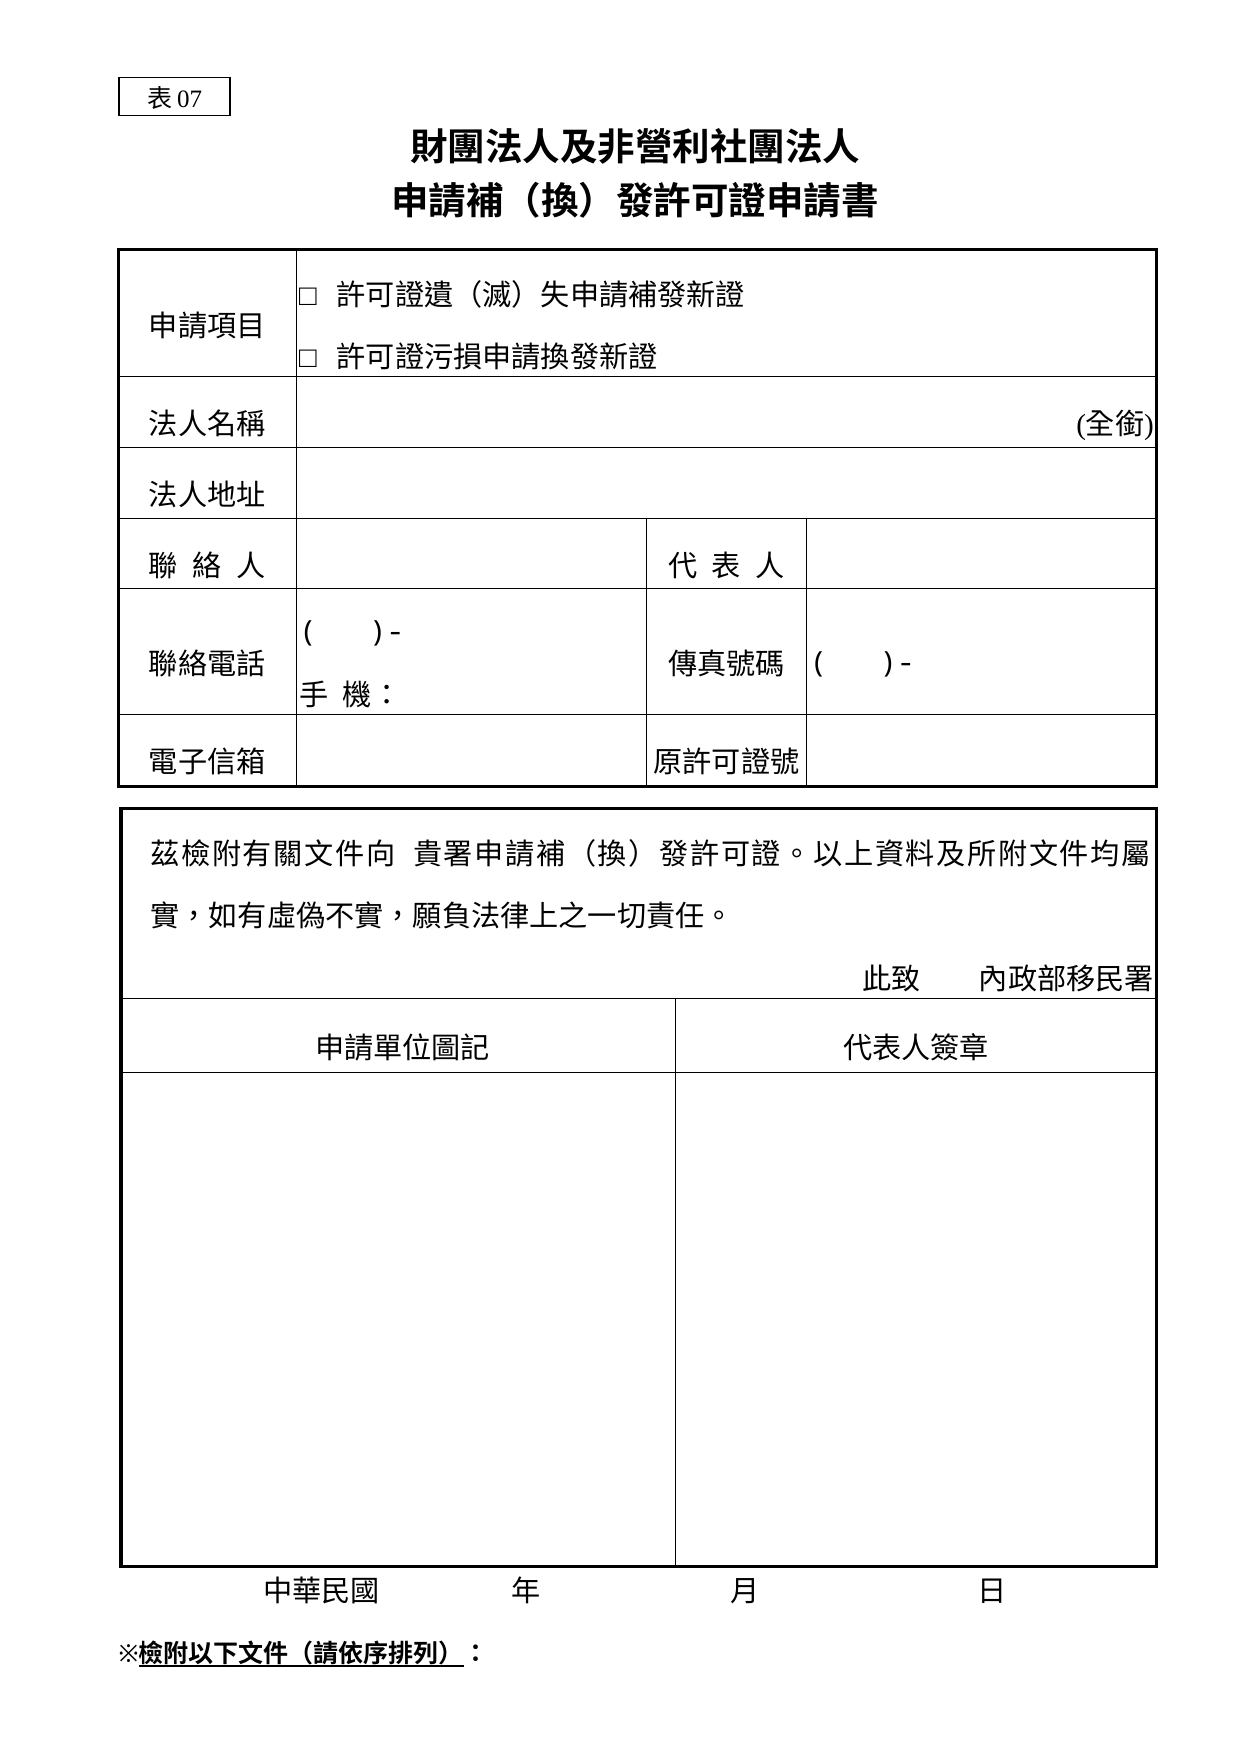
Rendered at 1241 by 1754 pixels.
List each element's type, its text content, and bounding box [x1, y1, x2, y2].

table_cell 申請單位圖記 [123, 999, 675, 1072]
table_header 茲檢附有關文件向 貴署申請補（換）發許可證。以上資料及所附文件均屬實，如有虛偽不實，願負法律上之一切責任。 此致 內政部移民署 [123, 810, 1155, 997]
text 財團法人及非營利社團法人 [118, 77, 1183, 171]
table_header 許可證遺（滅）失申請補發新證 許可證污損申請換發新證 [297, 251, 1155, 376]
table_cell 聯絡電話 [120, 589, 296, 714]
table_cell 傳真號碼 [647, 589, 806, 714]
table_cell 代表人簽章 [676, 999, 1155, 1072]
text 申請補（換）發許可證申請書 [118, 171, 1152, 225]
table_cell [807, 715, 1155, 784]
table_cell 電子信箱 [120, 715, 296, 784]
table_cell (全銜) [297, 377, 1155, 447]
table_cell ( )- 手 機： [297, 589, 646, 714]
table_cell 法人地址 [120, 448, 296, 517]
table_cell ( )- [807, 589, 1155, 714]
table_cell [676, 1073, 1155, 1565]
table_cell [807, 519, 1155, 588]
table_header 申請項目 [120, 251, 296, 376]
table_cell 法人名稱 [120, 377, 296, 447]
table_cell [297, 715, 646, 784]
table_cell 代 表 人 [647, 519, 806, 588]
table_cell 原許可證號 [647, 715, 806, 784]
text ※檢附以下文件（請依序排列）： [118, 1610, 1152, 1673]
text 中華民國 年 月 日 [118, 1568, 1152, 1610]
table_cell [123, 1073, 675, 1565]
table_cell 聯 絡 人 [120, 519, 296, 588]
table_cell [297, 519, 646, 588]
table_cell [297, 448, 1155, 517]
text 表07 [120, 78, 229, 114]
